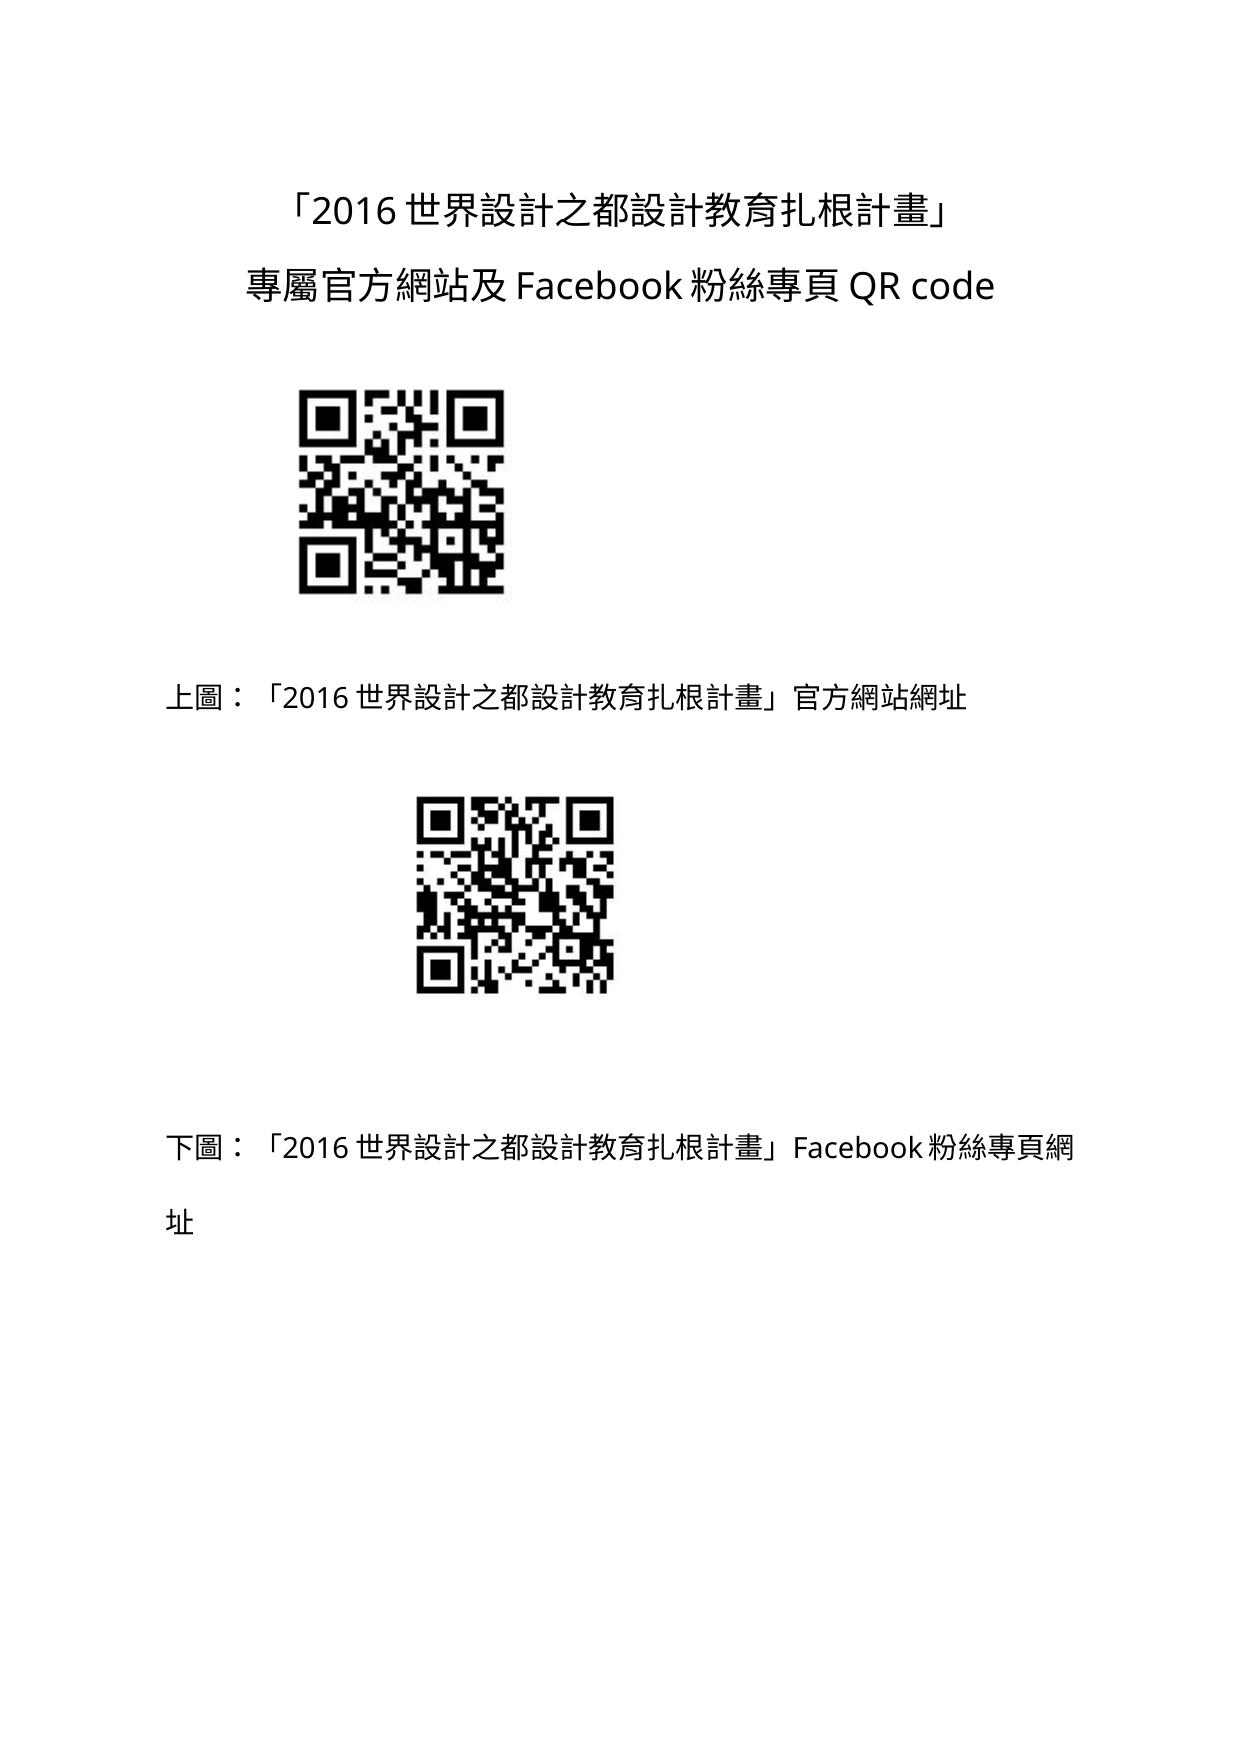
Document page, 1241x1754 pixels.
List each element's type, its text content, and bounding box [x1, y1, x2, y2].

picture [390, 770, 641, 1021]
text 下圖：「2016世界設計之都設計教育扎根計畫」Facebook粉絲專頁網址 [165, 1102, 1075, 1252]
text 「2016世界設計之都設計教育扎根計畫」 [165, 164, 1075, 239]
text 專屬官方網站及Facebook粉絲專頁QR code [165, 239, 1075, 314]
text 上圖：「2016世界設計之都設計教育扎根計畫」官方網站網址 [165, 652, 1075, 727]
picture [267, 358, 537, 627]
